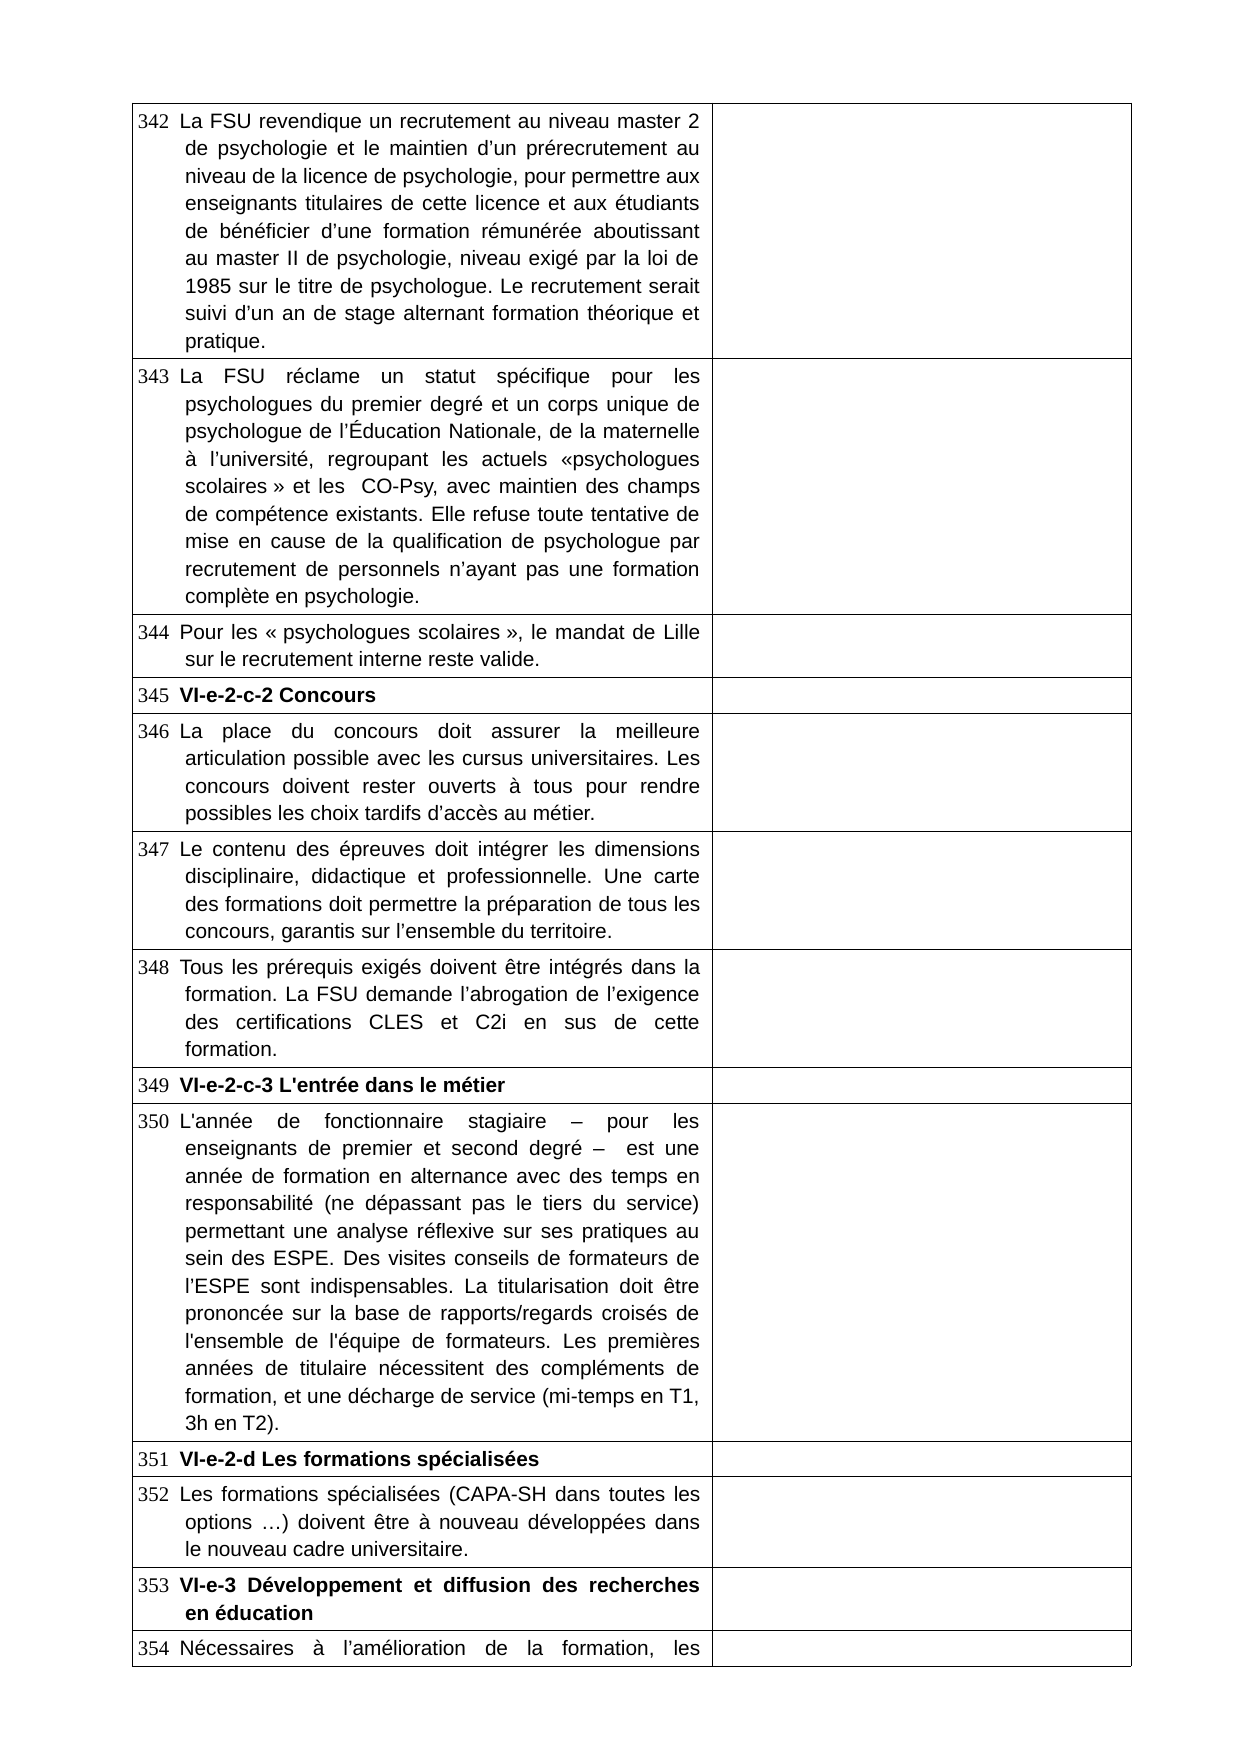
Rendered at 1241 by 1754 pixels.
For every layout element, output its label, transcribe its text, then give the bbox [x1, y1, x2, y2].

table_cell [713, 359, 1131, 614]
table_cell [713, 1068, 1131, 1103]
table_cell [713, 1631, 1131, 1666]
table_cell Nécessaires à l’amélioration de la formation, les [133, 1631, 712, 1666]
table_cell Les formations spécialisées (CAPA-SH dans toutes les options …) doivent être à nouveau développées dans le nouveau cadre universitaire. [133, 1477, 712, 1567]
table_cell [713, 950, 1131, 1067]
table_cell VI-e-2-c-2 Concours [133, 678, 712, 713]
table_cell [713, 1442, 1131, 1476]
table_cell Tous les prérequis exigés doivent être intégrés dans la formation. La FSU demande l’abrogation de l’exigence des certifications CLES et C2i en sus de cette formation. [133, 950, 712, 1067]
table_cell [713, 714, 1131, 831]
table_cell [713, 1568, 1131, 1630]
table_cell VI-e-2-c-3 L'entrée dans le métier [133, 1068, 712, 1103]
table_cell VI-e-3 Développement et diffusion des recherches en éducation [133, 1568, 712, 1630]
table_cell L'année de fonctionnaire stagiaire – pour les enseignants de premier et second degré – est une année de formation en alternance avec des temps en responsabilité (ne dépassant pas le tiers du service) permettant une analyse réflexive sur ses pratiques au sein des ESPE. Des visites conseils de formateurs de l’ESPE sont indispensables. La titularisation doit être prononcée sur la base de rapports/regards croisés de l'ensemble de l'équipe de formateurs. Les premières années de titulaire nécessitent des compléments de formation, et une décharge de service (mi-temps en T1, 3h en T2). [133, 1104, 712, 1441]
table_cell Le contenu des épreuves doit intégrer les dimensions disciplinaire, didactique et professionnelle. Une carte des formations doit permettre la préparation de tous les concours, garantis sur l’ensemble du territoire. [133, 832, 712, 949]
table_cell [713, 832, 1131, 949]
table_cell [713, 678, 1131, 713]
table_cell La FSU revendique un recrutement au niveau master 2 de psychologie et le maintien d’un prérecrutement au niveau de la licence de psychologie, pour permettre aux enseignants titulaires de cette licence et aux étudiants de bénéficier d’une formation rémunérée aboutissant au master II de psychologie, niveau exigé par la loi de 1985 sur le titre de psychologue. Le recrutement serait suivi d’un an de stage alternant formation théorique et pratique. [133, 104, 712, 358]
table_cell Pour les « psychologues scolaires », le mandat de Lille sur le recrutement interne reste valide. [133, 615, 712, 677]
table_cell La FSU réclame un statut spécifique pour les psychologues du premier degré et un corps unique de psychologue de l’Éducation Nationale, de la maternelle à l’université, regroupant les actuels «psychologues scolaires » et les CO-Psy, avec maintien des champs de compétence existants. Elle refuse toute tentative de mise en cause de la qualification de psychologue par recrutement de personnels n’ayant pas une formation complète en psychologie. [133, 359, 712, 614]
table_cell [713, 104, 1131, 358]
table_cell [713, 1477, 1131, 1567]
table_cell VI-e-2-d Les formations spécialisées [133, 1442, 712, 1476]
table_cell La place du concours doit assurer la meilleure articulation possible avec les cursus universitaires. Les concours doivent rester ouverts à tous pour rendre possibles les choix tardifs d’accès au métier. [133, 714, 712, 831]
table_cell [713, 1104, 1131, 1441]
table_cell [713, 615, 1131, 677]
